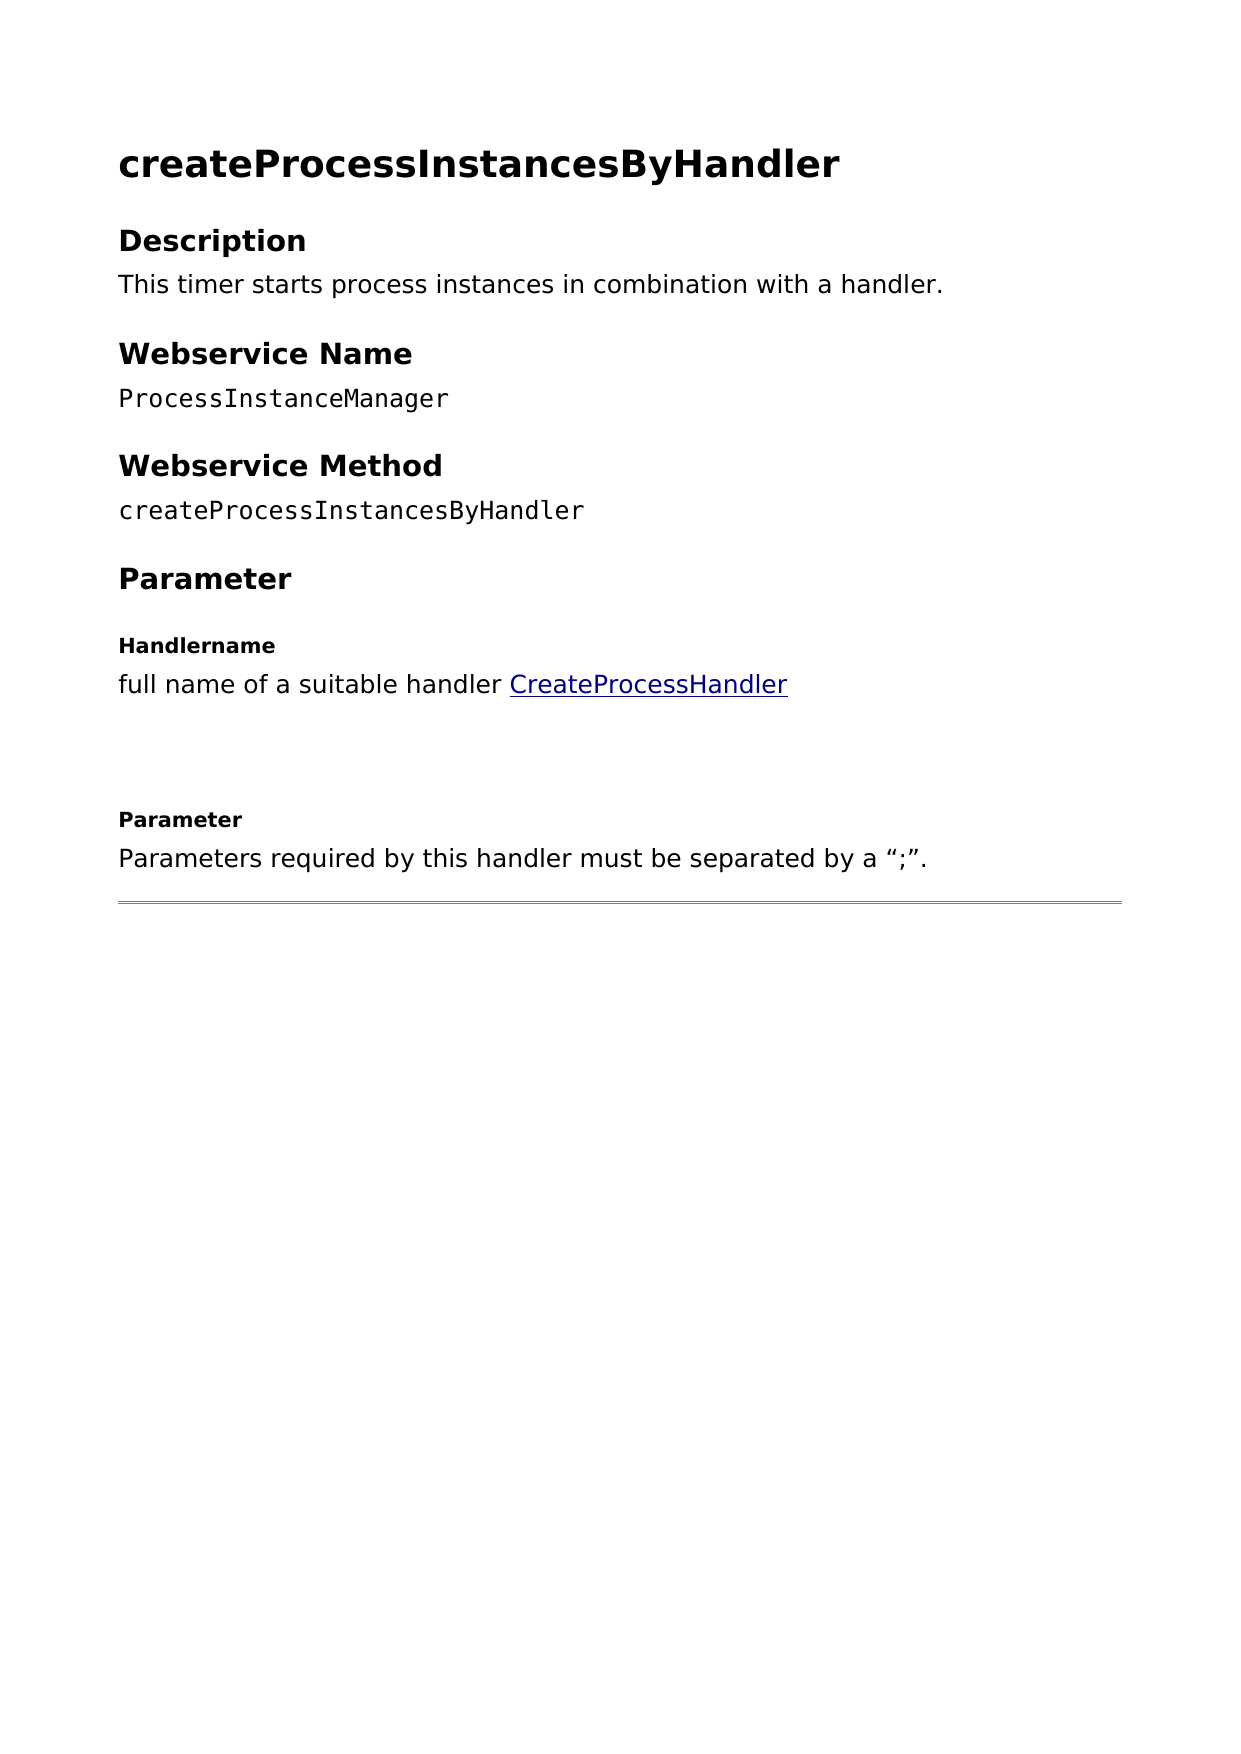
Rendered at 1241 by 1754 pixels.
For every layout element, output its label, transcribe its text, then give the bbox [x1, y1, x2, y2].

subtitle Handlername [118, 634, 1122, 658]
text This timer starts process instances in combination with a handler. [118, 271, 1122, 300]
subtitle Webservice Name [118, 337, 1122, 371]
text Parameters required by this handler must be separated by a “;”. [118, 845, 1122, 874]
text createProcessInstancesByHandler [118, 496, 1122, 525]
subtitle Description [118, 224, 1122, 258]
subtitle createProcessInstancesByHandler [118, 143, 1122, 187]
text ProcessInstanceManager [118, 384, 1122, 413]
subtitle Parameter [118, 808, 1122, 832]
subtitle Webservice Method [118, 450, 1122, 484]
subtitle Parameter [118, 562, 1122, 596]
text full name of a suitable handler CreateProcessHandler [118, 670, 1122, 699]
